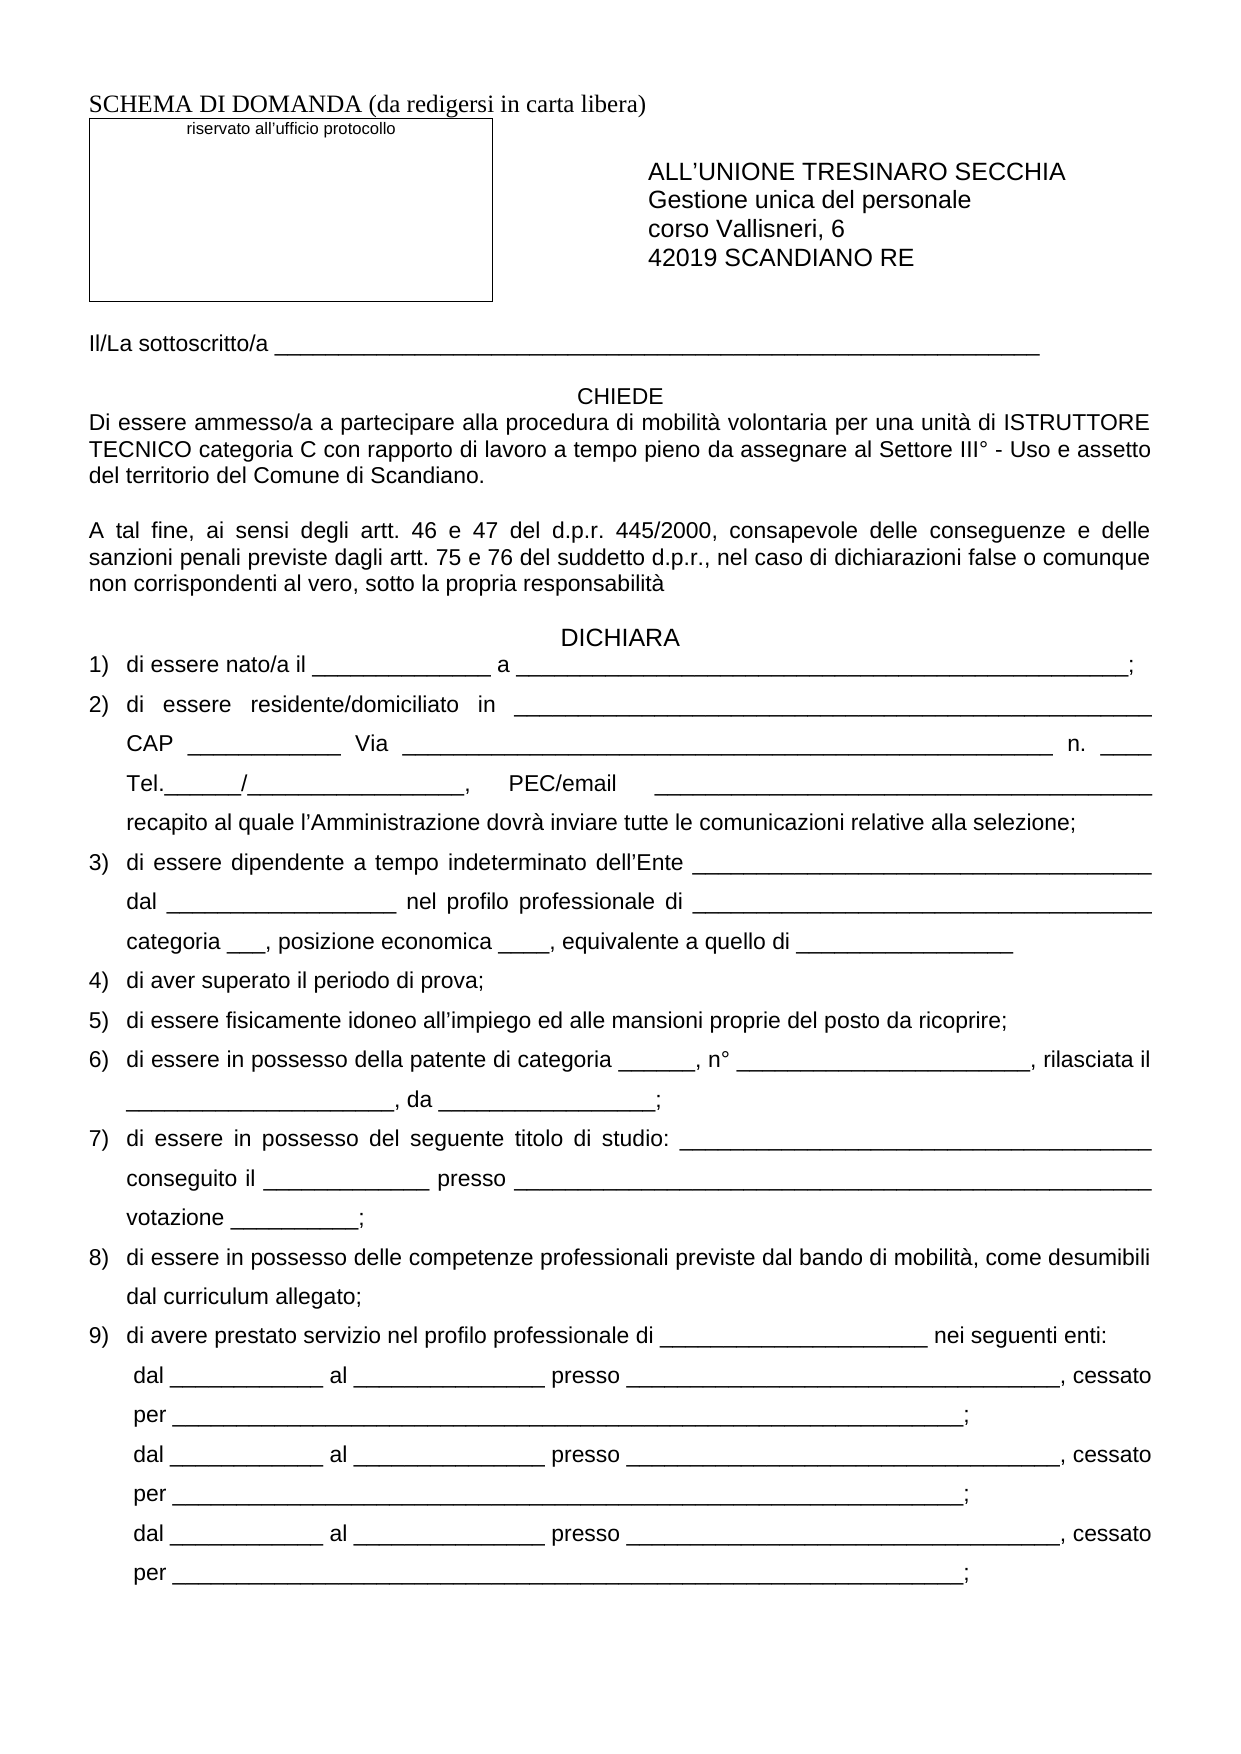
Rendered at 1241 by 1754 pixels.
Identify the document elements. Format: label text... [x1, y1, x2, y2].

text A tal fine, ai sensi degli artt. 46 e 47 del d.p.r. 445/2000, consapevole delle conseguenze e delle sanzioni penali previste dagli artt. 75 e 76 del suddetto d.p.r., nel caso di dichiarazioni false o comunque non corrispondenti al vero, sotto la propria responsabilità [89, 517, 1152, 596]
list di avere prestato servizio nel profilo professionale di _____________________ nei seguenti enti: [89, 1322, 1152, 1349]
list di essere residente/domiciliato in __________________________________________________ CAP ____________ Via ___________________________________________________ n. ____ Tel.______/_________________, PEC/email _______________________________________ recapito al quale l’Amministrazione dovrà inviare tutte le comunicazioni relative alla selezione; [89, 691, 1152, 836]
list di essere fisicamente idoneo all’impiego ed alle mansioni proprie del posto da ricoprire; [89, 1007, 1152, 1033]
list di essere dipendente a tempo indeterminato dell’Ente ____________________________________ dal __________________ nel profilo professionale di ____________________________________ categoria ___, posizione economica ____, equivalente a quello di _________________ [89, 849, 1152, 954]
table_header [493, 118, 641, 301]
list di essere nato/a il ______________ a ________________________________________________; [89, 651, 1152, 678]
text dal ____________ al _______________ presso __________________________________, cessato per ______________________________________________________________; [133, 1362, 1152, 1428]
text dal ____________ al _______________ presso __________________________________, cessato per ______________________________________________________________; [133, 1520, 1152, 1586]
table_header riservato all’ufficio protocollo [90, 119, 492, 301]
list di essere in possesso delle competenze professionali previste dal bando di mobilità, come desumibili dal curriculum allegato; [89, 1243, 1152, 1309]
text DICHIARA [89, 623, 1152, 651]
list di aver superato il periodo di prova; [89, 967, 1152, 993]
text SCHEMA DI DOMANDA (da redigersi in carta libera) [89, 89, 1152, 117]
text Di essere ammesso/a a partecipare alla procedura di mobilità volontaria per una unità di ISTRUTTORE TECNICO categoria C con rapporto di lavoro a tempo pieno da assegnare al Settore III° - Uso e assetto del territorio del Comune di Scandiano. [89, 409, 1152, 488]
list di essere in possesso del seguente titolo di studio: _____________________________________ conseguito il _____________ presso __________________________________________________ votazione __________; [89, 1125, 1152, 1230]
table_header ALL’UNIONE TRESINARO SECCHIA Gestione unica del personale corso Vallisneri, 6 42019 SCANDIANO RE [641, 118, 1091, 301]
text CHIEDE [89, 383, 1152, 409]
text Il/La sottoscritto/a ____________________________________________________________ [89, 330, 1152, 357]
text dal ____________ al _______________ presso __________________________________, cessato per ______________________________________________________________; [133, 1441, 1152, 1507]
list di essere in possesso della patente di categoria ______, n° _______________________, rilasciata il _____________________, da _________________; [89, 1046, 1152, 1112]
